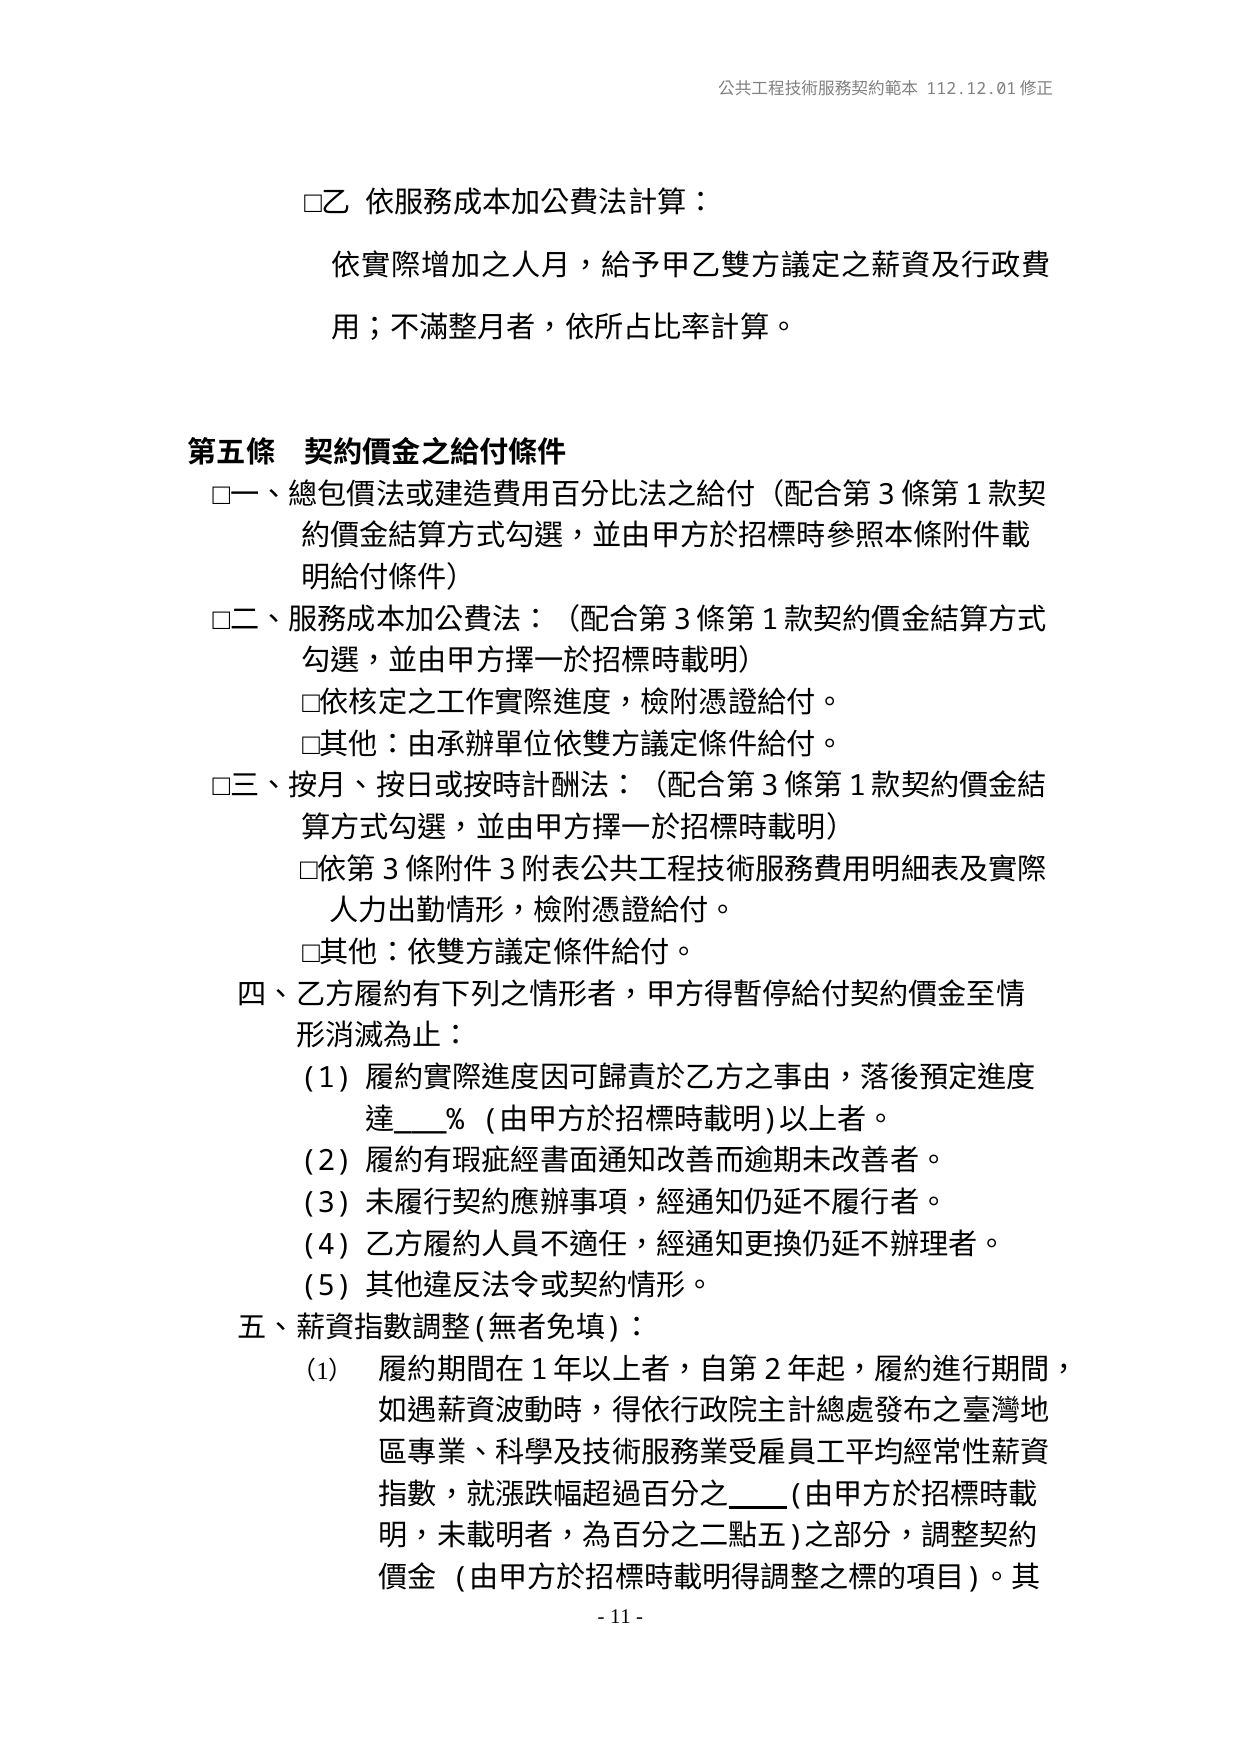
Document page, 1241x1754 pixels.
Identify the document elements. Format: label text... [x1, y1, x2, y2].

text □依核定之工作實際進度，檢附憑證給付。 [244, 679, 1053, 721]
text 四、乙方履約有下列之情形者，甲方得暫停給付契約價金至情形消滅為止： [237, 971, 1053, 1054]
list 履約期間在1年以上者，自第2年起，履約進行期間，如遇薪資波動時，得依行政院主計總處發布之臺灣地區專業、科學及技術服務業受雇員工平均經常性薪資指數，就漲跌幅超過百分之 (由甲方於招標時載明，未載明者，為百分之二點五)之部分，調整契約價金 (由甲方於招標時載明得調整之標的項目)。其調整金額之上限為 元(由甲方於招標時載明)。 [291, 1346, 1053, 1596]
text □其他：由承辦單位依雙方議定條件給付。 [244, 721, 1053, 762]
list 未履行契約應辦事項，經通知仍延不履行者。 [300, 1179, 1053, 1221]
text □三、按月、按日或按時計酬法：（配合第3條第1款契約價金結算方式勾選，並由甲方擇一於招標時載明） [212, 762, 1053, 846]
text □一、總包價法或建造費用百分比法之給付（配合第3條第1款契約價金結算方式勾選，並由甲方於招標時參照本條附件載明給付條件） [212, 471, 1053, 596]
list 其他違反法令或契約情形。 [300, 1262, 1053, 1304]
text 五、薪資指數調整(無者免填)： [237, 1304, 1053, 1346]
text □其他：依雙方議定條件給付。 [244, 929, 1053, 971]
list 乙方履約人員不適任，經通知更換仍延不辦理者。 [300, 1221, 1053, 1262]
list 履約實際進度因可歸責於乙方之事由，落後預定進度達___% (由甲方於招標時載明)以上者。 [300, 1054, 1053, 1137]
text □二、服務成本加公費法：（配合第3條第1款契約價金結算方式勾選，並由甲方擇一於招標時載明） [212, 596, 1053, 679]
text □依第3條附件3附表公共工程技術服務費用明細表及實際人力出勤情形，檢附憑證給付。 [300, 846, 1053, 929]
text 第五條 契約價金之給付條件 [187, 408, 1053, 471]
text □乙 依服務成本加公費法計算： [187, 158, 1053, 221]
text 依實際增加之人月，給予甲乙雙方議定之薪資及行政費用；不滿整月者，依所占比率計算。 [331, 221, 1053, 346]
list 履約有瑕疵經書面通知改善而逾期未改善者。 [300, 1137, 1053, 1179]
